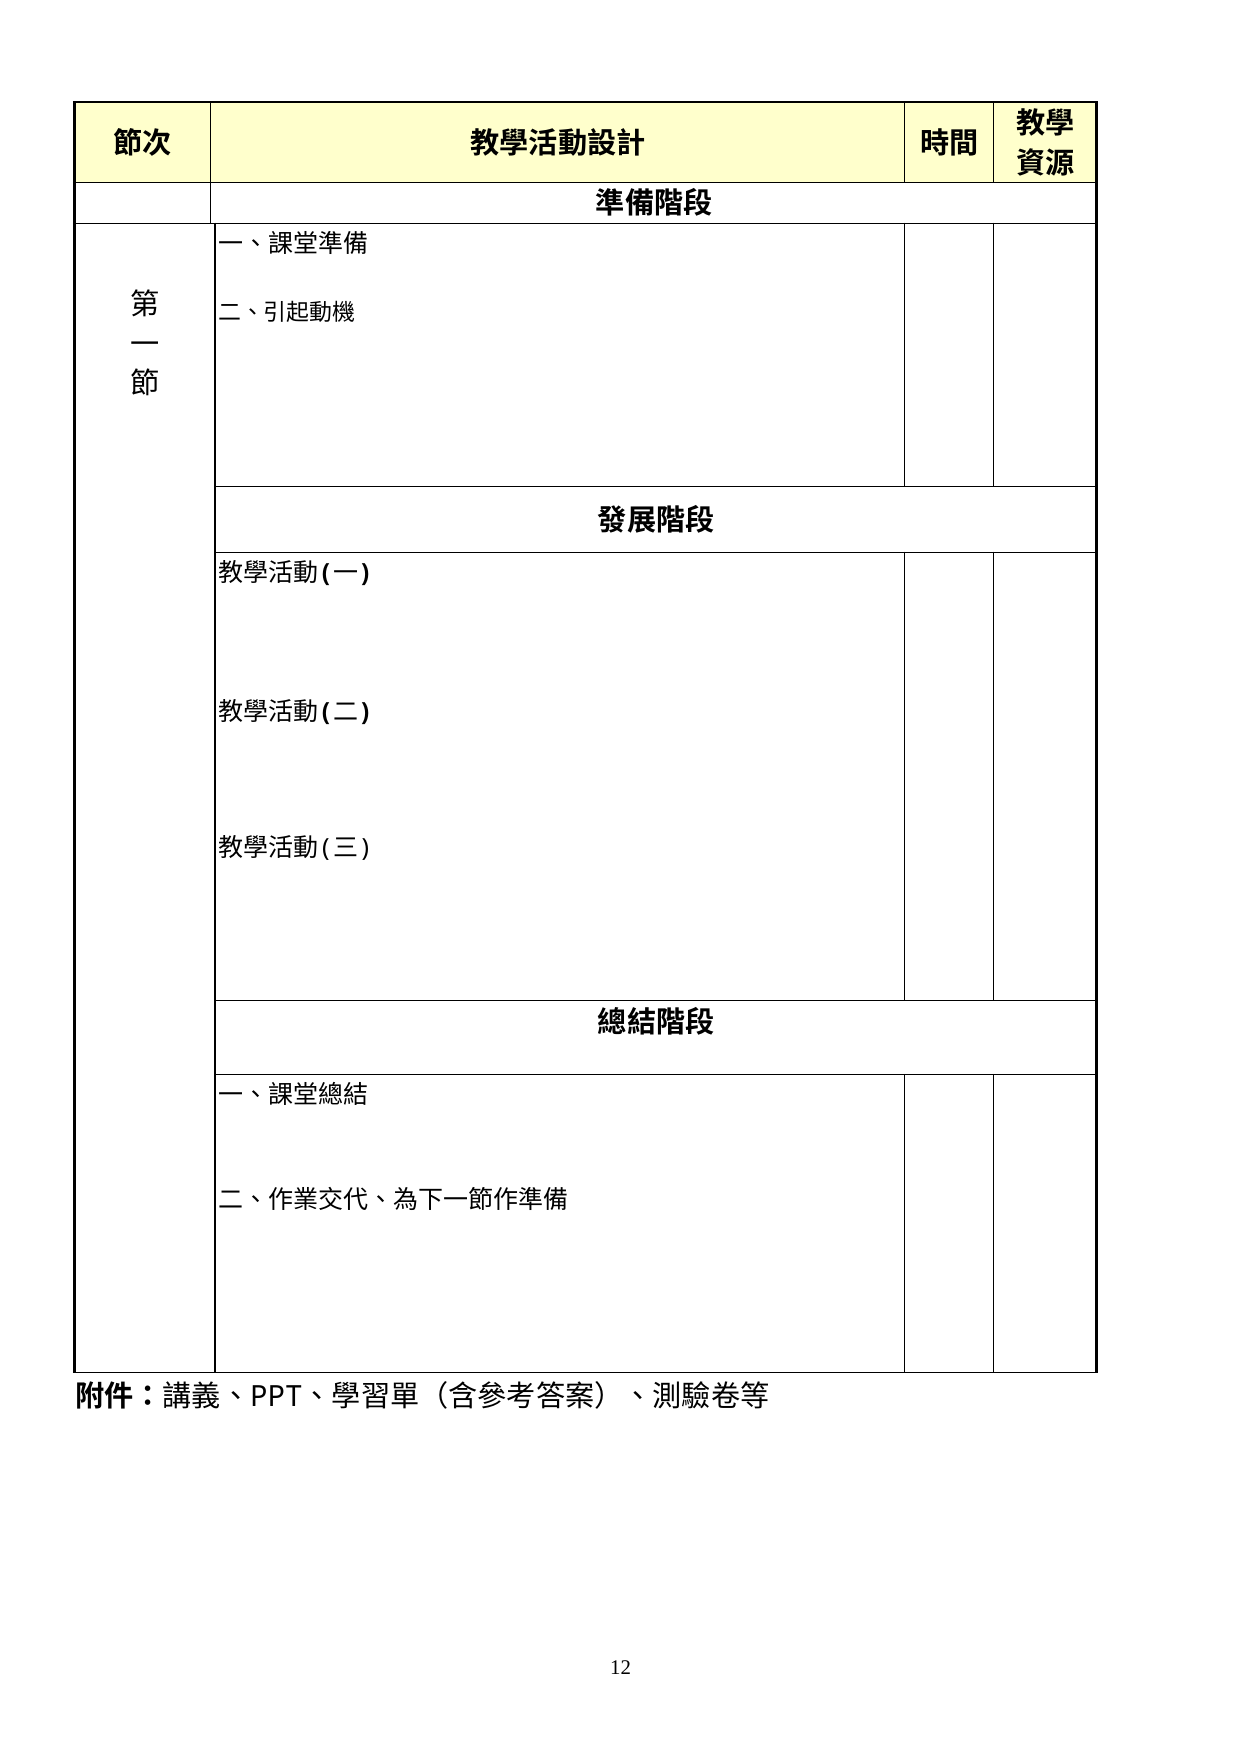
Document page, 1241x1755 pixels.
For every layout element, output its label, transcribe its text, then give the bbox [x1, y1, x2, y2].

table_header 時間 [905, 103, 993, 182]
table_cell 準備階段 [211, 183, 1095, 222]
table_cell 總結階段 [216, 1001, 1095, 1074]
table_header 教學活動設計 [211, 103, 904, 182]
table_cell 一、課堂總結 二、作業交代、為下一節作準備 [216, 1075, 904, 1372]
table_cell [905, 1075, 993, 1372]
table_cell 教學活動(一) 教學活動(二) 教學活動(三) [216, 553, 904, 1000]
table_header 教學 資源 [994, 103, 1095, 182]
table_cell [994, 1075, 1095, 1372]
text 附件：講義、PPT、學習單（含參考答案）、測驗卷等 [75, 1373, 1166, 1415]
table_cell 第 一 節 [76, 224, 214, 1372]
table_cell [905, 224, 993, 486]
table_cell [905, 553, 993, 1000]
table_cell [76, 183, 210, 222]
table_cell [994, 224, 1095, 486]
table_cell 一、課堂準備 二、引起動機 [216, 224, 904, 486]
table_cell 發展階段 [216, 487, 1095, 552]
table_header 節次 [76, 103, 210, 182]
table_cell [994, 553, 1095, 1000]
